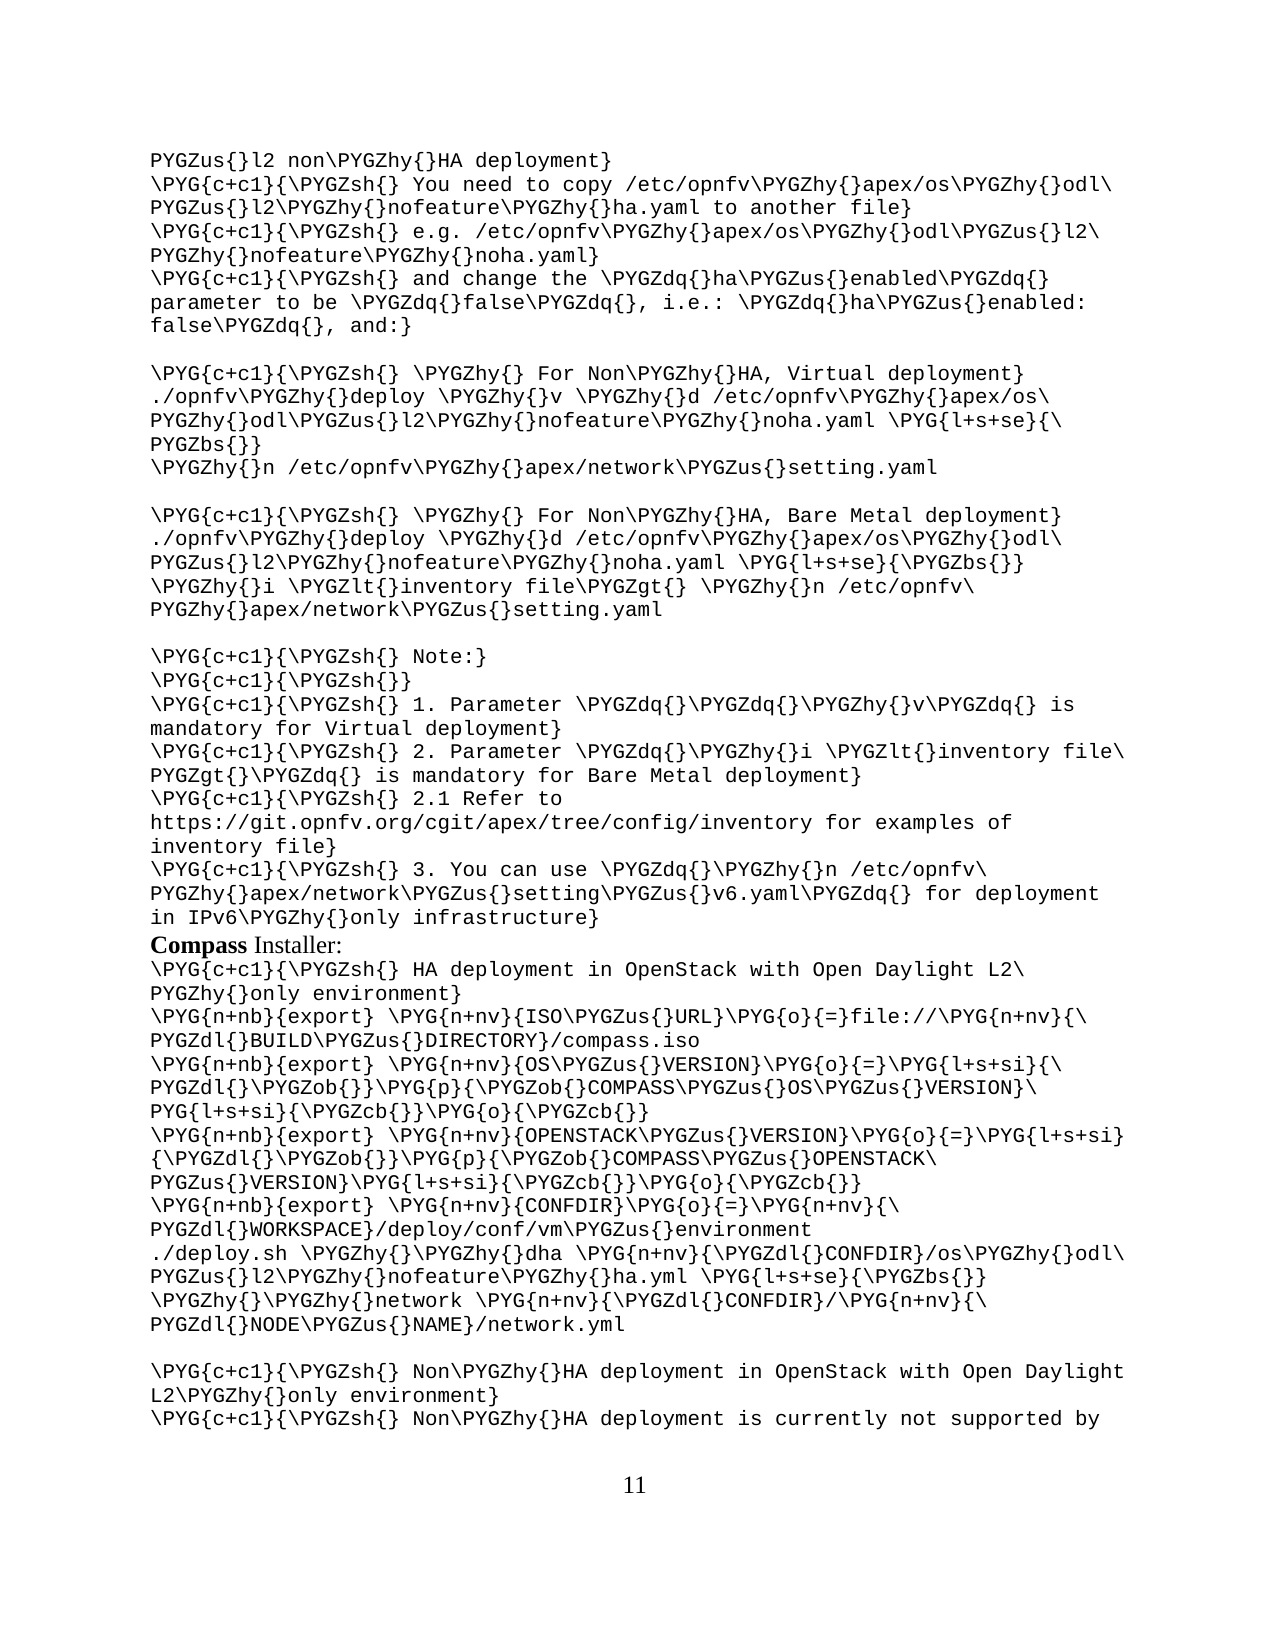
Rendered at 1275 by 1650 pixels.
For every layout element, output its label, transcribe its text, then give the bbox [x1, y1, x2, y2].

text \PYG{c+c1}{\PYGZsh{} Non\PYGZhy{}HA deployment is currently not supported by [150, 1408, 1125, 1432]
text \PYG{c+c1}{\PYGZsh{} \PYGZhy{} For Non\PYGZhy{}HA, Virtual deployment} [150, 363, 1125, 386]
text \PYG{c+c1}{\PYGZsh{} and change the \PYGZdq{}ha\PYGZus{}enabled\PYGZdq{} parameter to be \PYGZdq{}false\PYGZdq{}, i.e.: \PYGZdq{}ha\PYGZus{}enabled: false\PYGZdq{}, and:} [150, 268, 1125, 339]
text \PYG{c+c1}{\PYGZsh{} \PYGZhy{} For Non\PYGZhy{}HA, Bare Metal deployment} [150, 505, 1125, 528]
text PYGZus{}l2 non\PYGZhy{}HA deployment} [150, 150, 1125, 174]
text Compass Installer: [150, 930, 1125, 959]
text \PYG{n+nb}{export} \PYG{n+nv}{ISO\PYGZus{}URL}\PYG{o}{=}file://\PYG{n+nv}{\PYGZdl{}BUILD\PYGZus{}DIRECTORY}/compass.iso [150, 1006, 1125, 1054]
text \PYGZhy{}\PYGZhy{}network \PYG{n+nv}{\PYGZdl{}CONFDIR}/\PYG{n+nv}{\PYGZdl{}NODE\PYGZus{}NAME}/network.yml [150, 1290, 1125, 1337]
text \PYG{c+c1}{\PYGZsh{} You need to copy /etc/opnfv\PYGZhy{}apex/os\PYGZhy{}odl\PYGZus{}l2\PYGZhy{}nofeature\PYGZhy{}ha.yaml to another file} [150, 174, 1125, 221]
text \PYG{c+c1}{\PYGZsh{} e.g. /etc/opnfv\PYGZhy{}apex/os\PYGZhy{}odl\PYGZus{}l2\PYGZhy{}nofeature\PYGZhy{}noha.yaml} [150, 221, 1125, 268]
text \PYG{n+nb}{export} \PYG{n+nv}{CONFDIR}\PYG{o}{=}\PYG{n+nv}{\PYGZdl{}WORKSPACE}/deploy/conf/vm\PYGZus{}environment [150, 1196, 1125, 1243]
text \PYG{c+c1}{\PYGZsh{}} [150, 670, 1125, 694]
text \PYG{c+c1}{\PYGZsh{} 3. You can use \PYGZdq{}\PYGZhy{}n /etc/opnfv\PYGZhy{}apex/network\PYGZus{}setting\PYGZus{}v6.yaml\PYGZdq{} for deployment in IPv6\PYGZhy{}only infrastructure} [150, 859, 1125, 930]
text ./opnfv\PYGZhy{}deploy \PYGZhy{}d /etc/opnfv\PYGZhy{}apex/os\PYGZhy{}odl\PYGZus{}l2\PYGZhy{}nofeature\PYGZhy{}noha.yaml \PYG{l+s+se}{\PYGZbs{}} [150, 528, 1125, 576]
text \PYG{c+c1}{\PYGZsh{} 2. Parameter \PYGZdq{}\PYGZhy{}i \PYGZlt{}inventory file\PYGZgt{}\PYGZdq{} is mandatory for Bare Metal deployment} [150, 741, 1125, 788]
text \PYG{c+c1}{\PYGZsh{} 2.1 Refer to https://git.opnfv.org/cgit/apex/tree/config/inventory for examples of inventory file} [150, 788, 1125, 859]
text \PYGZhy{}n /etc/opnfv\PYGZhy{}apex/network\PYGZus{}setting.yaml [150, 457, 1125, 481]
text \PYG{n+nb}{export} \PYG{n+nv}{OS\PYGZus{}VERSION}\PYG{o}{=}\PYG{l+s+si}{\PYGZdl{}\PYGZob{}}\PYG{p}{\PYGZob{}COMPASS\PYGZus{}OS\PYGZus{}VERSION}\PYG{l+s+si}{\PYGZcb{}}\PYG{o}{\PYGZcb{}} [150, 1054, 1125, 1124]
text \PYG{c+c1}{\PYGZsh{} Non\PYGZhy{}HA deployment in OpenStack with Open Daylight L2\PYGZhy{}only environment} [150, 1361, 1125, 1408]
text ./deploy.sh \PYGZhy{}\PYGZhy{}dha \PYG{n+nv}{\PYGZdl{}CONFDIR}/os\PYGZhy{}odl\PYGZus{}l2\PYGZhy{}nofeature\PYGZhy{}ha.yml \PYG{l+s+se}{\PYGZbs{}} [150, 1243, 1125, 1290]
text ./opnfv\PYGZhy{}deploy \PYGZhy{}v \PYGZhy{}d /etc/opnfv\PYGZhy{}apex/os\PYGZhy{}odl\PYGZus{}l2\PYGZhy{}nofeature\PYGZhy{}noha.yaml \PYG{l+s+se}{\PYGZbs{}} [150, 386, 1125, 457]
text \PYG{c+c1}{\PYGZsh{} Note:} [150, 647, 1125, 670]
text \PYG{n+nb}{export} \PYG{n+nv}{OPENSTACK\PYGZus{}VERSION}\PYG{o}{=}\PYG{l+s+si}{\PYGZdl{}\PYGZob{}}\PYG{p}{\PYGZob{}COMPASS\PYGZus{}OPENSTACK\PYGZus{}VERSION}\PYG{l+s+si}{\PYGZcb{}}\PYG{o}{\PYGZcb{}} [150, 1124, 1125, 1196]
text \PYG{c+c1}{\PYGZsh{} 1. Parameter \PYGZdq{}\PYGZdq{}\PYGZhy{}v\PYGZdq{} is mandatory for Virtual deployment} [150, 694, 1125, 741]
text \PYG{c+c1}{\PYGZsh{} HA deployment in OpenStack with Open Daylight L2\PYGZhy{}only environment} [150, 959, 1125, 1006]
text \PYGZhy{}i \PYGZlt{}inventory file\PYGZgt{} \PYGZhy{}n /etc/opnfv\PYGZhy{}apex/network\PYGZus{}setting.yaml [150, 576, 1125, 623]
